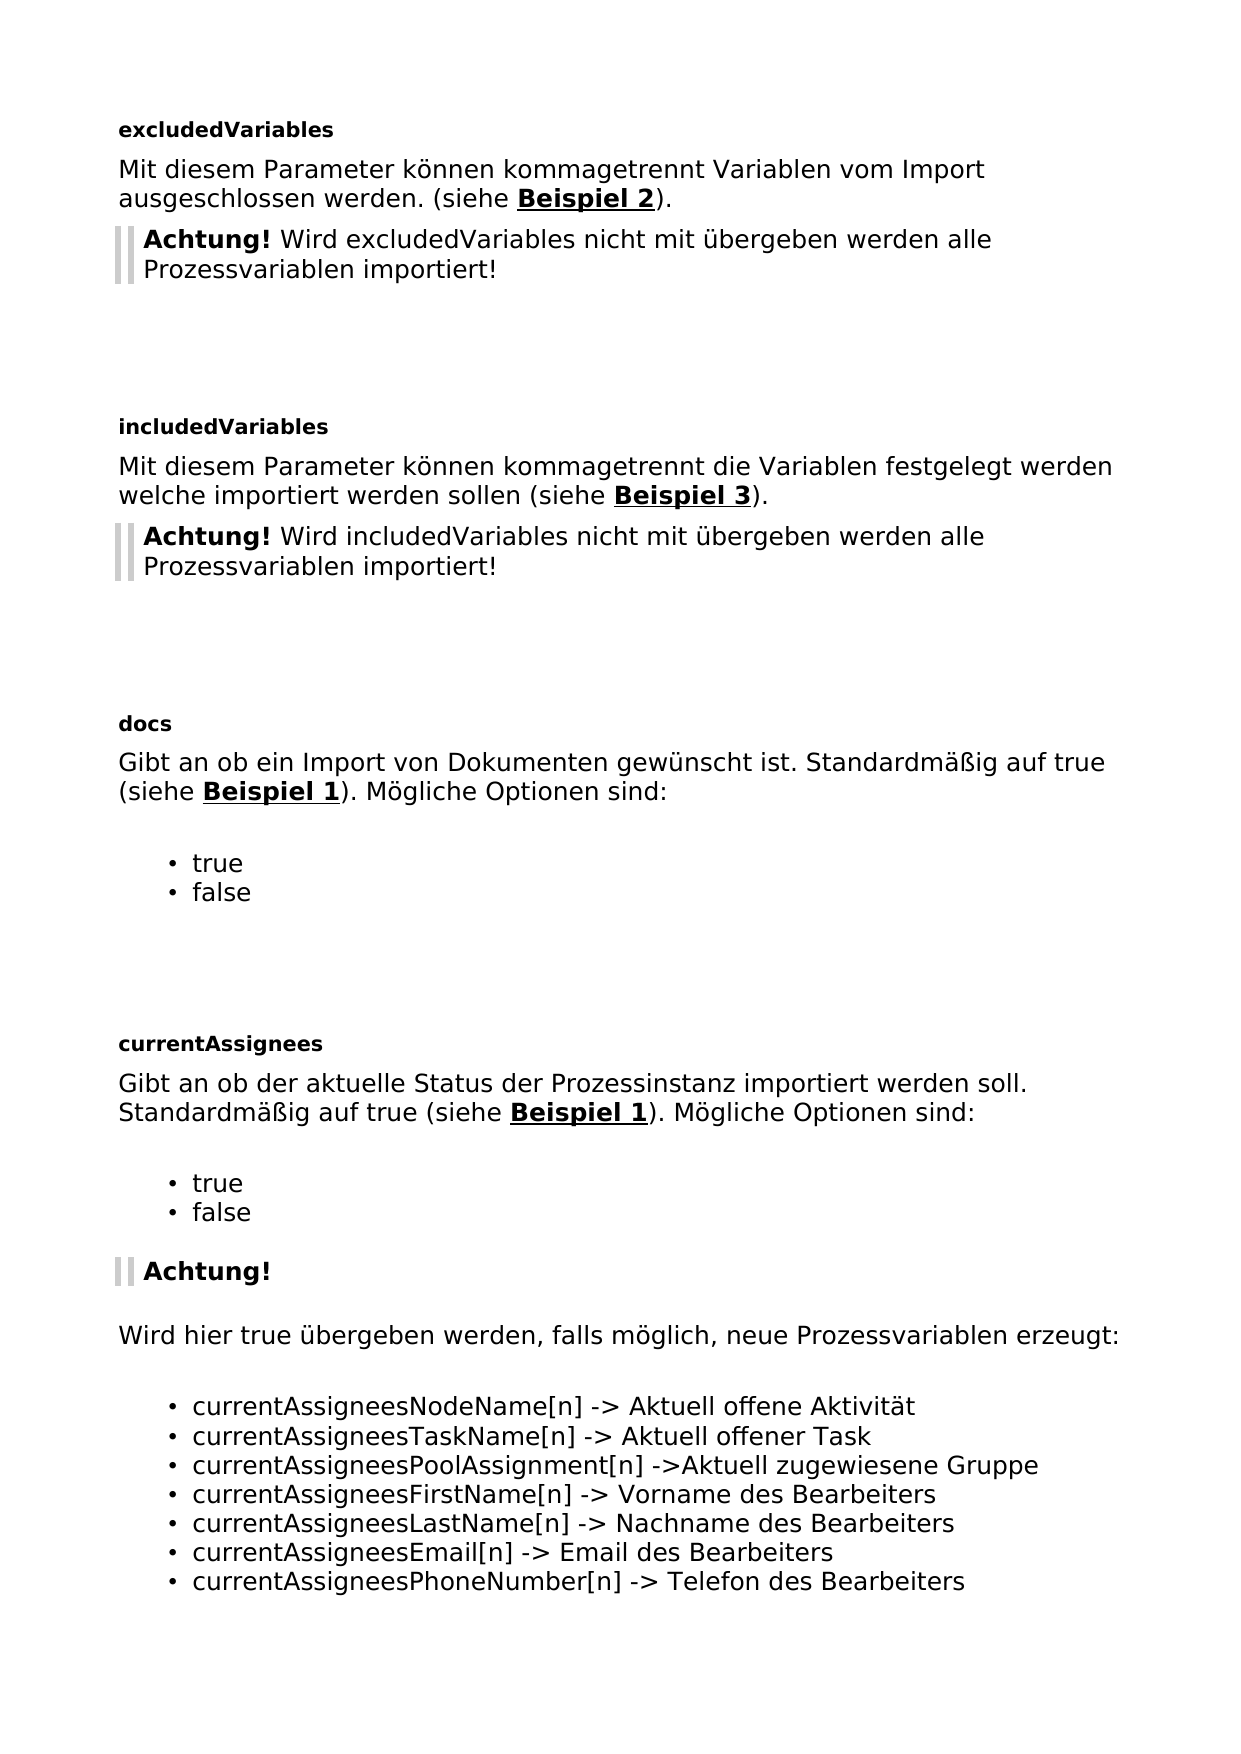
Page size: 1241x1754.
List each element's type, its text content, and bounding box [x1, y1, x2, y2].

list currentAssigneesNodeName[n] -> Aktuell offene Aktivität [177, 1393, 1122, 1422]
text Gibt an ob der aktuelle Status der Prozessinstanz importiert werden soll. Standardmäßig auf true (siehe Beispiel 1). Mögliche Optionen sind: [118, 1069, 1122, 1127]
list false [177, 878, 1122, 907]
subtitle docs [118, 712, 1122, 736]
table_header Achtung! Wird excludedVariables nicht mit übergeben werden alle Prozessvariablen importiert! [134, 226, 1109, 284]
list currentAssigneesTaskName[n] -> Aktuell offener Task [177, 1422, 1122, 1451]
list currentAssigneesFirstName[n] -> Vorname des Bearbeiters [177, 1480, 1122, 1509]
subtitle excludedVariables [118, 118, 1122, 142]
table_header [1109, 1257, 1122, 1286]
text Gibt an ob ein Import von Dokumenten gewünscht ist. Standardmäßig auf true (siehe Beispiel 1). Mögliche Optionen sind: [118, 748, 1122, 807]
table_header [121, 523, 128, 581]
list false [177, 1199, 1122, 1228]
text Wird hier true übergeben werden, falls möglich, neue Prozessvariablen erzeugt: [118, 1321, 1122, 1351]
list currentAssigneesLastName[n] -> Nachname des Bearbeiters [177, 1509, 1122, 1538]
subtitle currentAssignees [118, 1032, 1122, 1057]
list currentAssigneesPhoneNumber[n] -> Telefon des Bearbeiters [177, 1568, 1122, 1597]
table_header [1109, 523, 1122, 581]
subtitle includedVariables [118, 415, 1122, 439]
table_header [121, 226, 128, 284]
table_header Achtung! [134, 1257, 1109, 1286]
table_header [1109, 226, 1122, 284]
list currentAssigneesEmail[n] -> Email des Bearbeiters [177, 1538, 1122, 1568]
list currentAssigneesPoolAssignment[n] ->Aktuell zugewiesene Gruppe [177, 1451, 1122, 1480]
table_header Achtung! Wird includedVariables nicht mit übergeben werden alle Prozessvariablen importiert! [134, 523, 1109, 581]
text Mit diesem Parameter können kommagetrennt die Variablen festgelegt werden welche importiert werden sollen (siehe Beispiel 3). [118, 452, 1122, 510]
text Mit diesem Parameter können kommagetrennt Variablen vom Import ausgeschlossen werden. (siehe Beispiel 2). [118, 155, 1122, 213]
list true [177, 1169, 1122, 1199]
table_header [121, 1257, 128, 1286]
list true [177, 849, 1122, 878]
